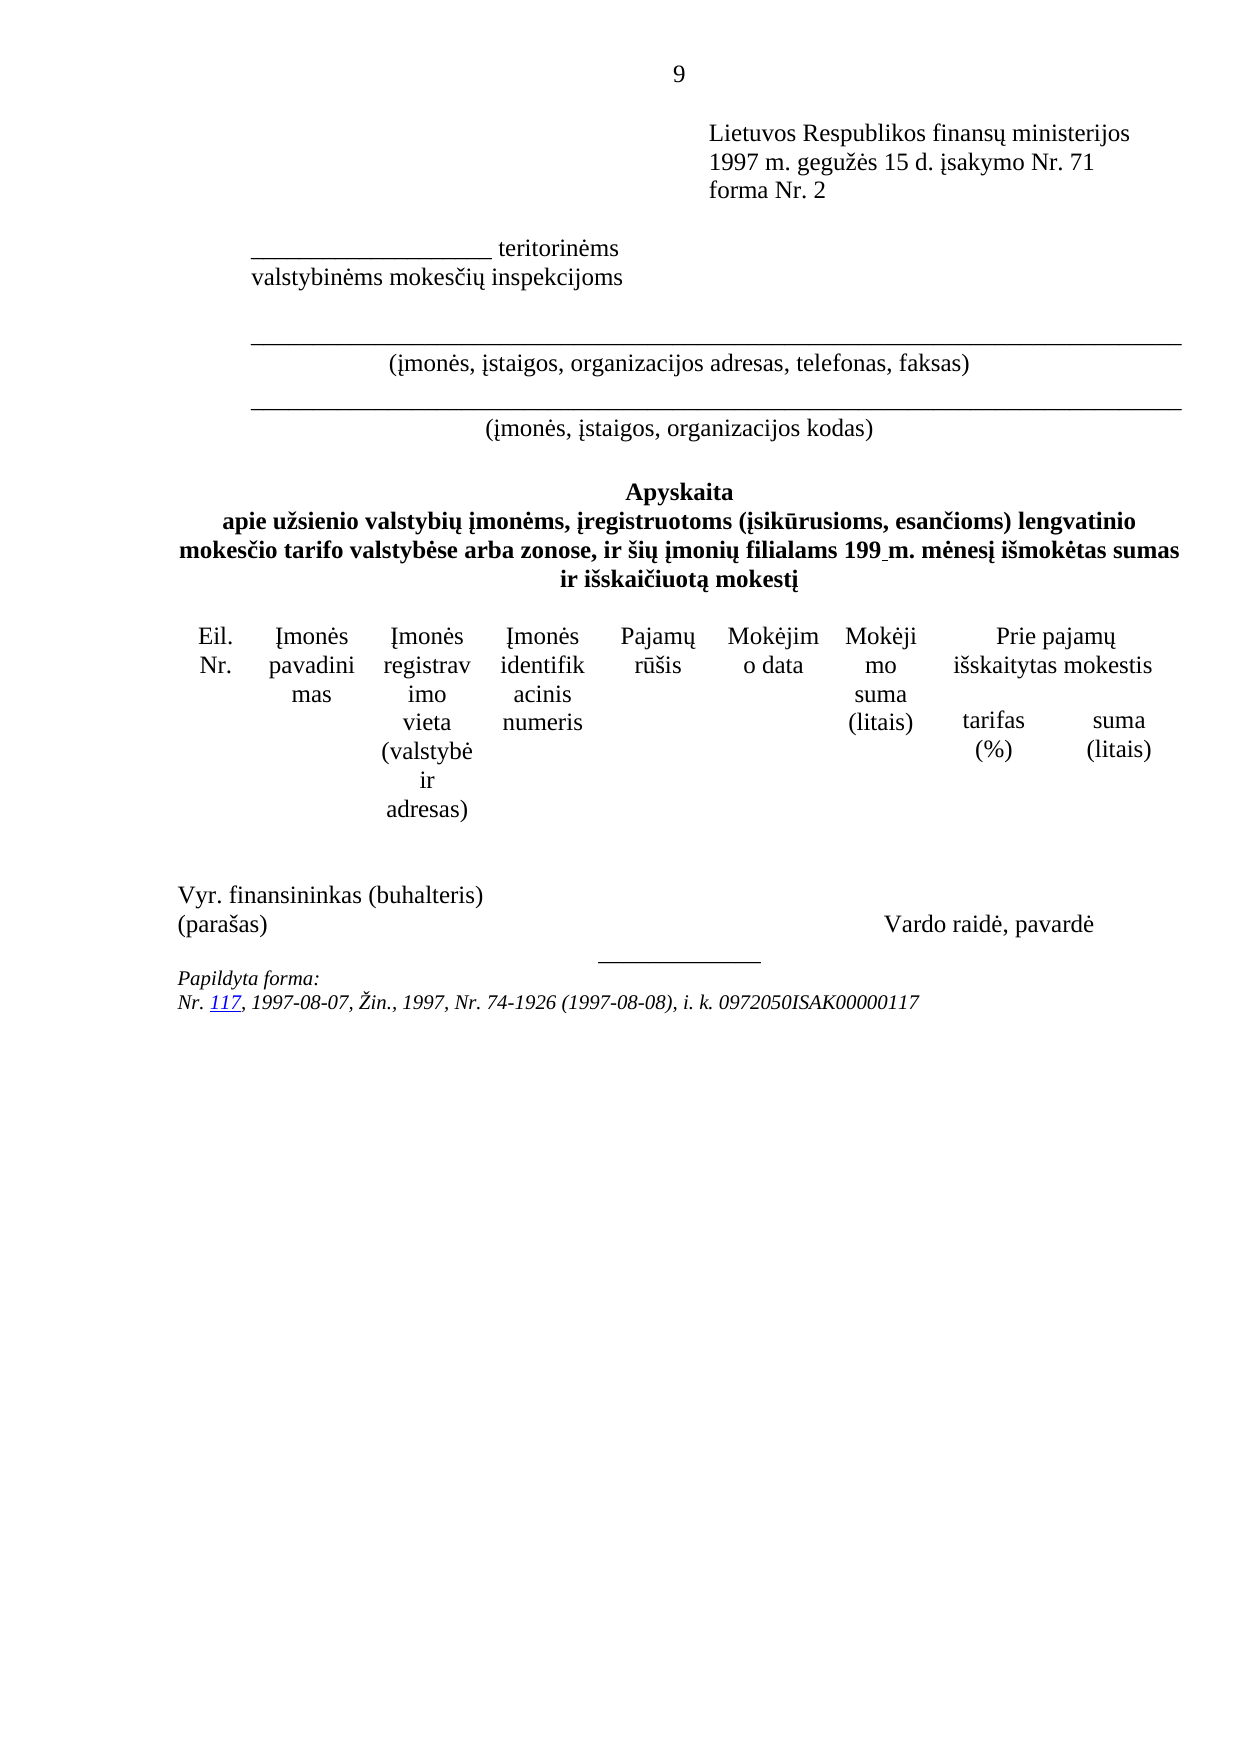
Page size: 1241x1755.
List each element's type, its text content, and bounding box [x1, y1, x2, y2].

table_header Įmonės pavadinimas [254, 621, 369, 822]
table_cell [831, 823, 931, 851]
text Vyr. finansininkas (buhalteris) [177, 880, 1181, 909]
table_cell [600, 823, 716, 851]
table_cell [716, 823, 831, 851]
table_cell suma (litais) [1057, 705, 1181, 822]
text (parašas) Vardo raidė, pavardė [177, 909, 1181, 937]
table_cell [931, 823, 1052, 851]
text valstybinėms mokesčių inspekcijoms [177, 262, 1181, 291]
table_header Eil. Nr. [177, 621, 254, 822]
table_cell [369, 823, 485, 851]
text forma Nr. 2 [177, 176, 1181, 204]
table_cell [254, 823, 369, 851]
table_header Pajamų rūšis [600, 621, 716, 822]
table_cell [1052, 823, 1181, 851]
text (įmonės, įstaigos, organizacijos kodas) [177, 413, 1181, 449]
table_header Prie pajamų išskaitytas mokestis [931, 621, 1181, 705]
table_cell tarifas (%) [931, 705, 1057, 822]
table_header Įmonės identifikacinis numeris [485, 621, 600, 822]
text 1997 m. gegužės 15 d. įsakymo Nr. 71 [177, 147, 1181, 176]
text apie užsienio valstybių įmonėms, įregistruotoms (įsikūrusioms, esančioms) lengvatinio mokesčio tarifo valstybėse arba zonose, ir šių įmonių filialams 199 m. mėnesį išmokėtas sumas ir išskaičiuotą mokestį [177, 506, 1181, 592]
table_header Mokėjimo data [716, 621, 831, 822]
text Apyskaita [177, 477, 1181, 506]
text (įmonės, įstaigos, organizacijos adresas, telefonas, faksas) [177, 348, 1181, 384]
text teritorinėms [177, 233, 1181, 262]
table_cell [177, 823, 254, 851]
text Nr. 117, 1997-08-07, Žin., 1997, Nr. 74-1926 (1997-08-08), i. k. 0972050ISAK00000117 [177, 990, 1181, 1014]
table_header Įmonės registravimo vieta (valstybė ir adresas) [369, 621, 485, 822]
table_cell [485, 823, 600, 851]
text _____________ [177, 937, 1181, 966]
text Papildyta forma: [177, 966, 1181, 990]
text Lietuvos Respublikos finansų ministerijos [709, 118, 1181, 147]
table_header Mokėjimo suma (litais) [831, 621, 931, 822]
